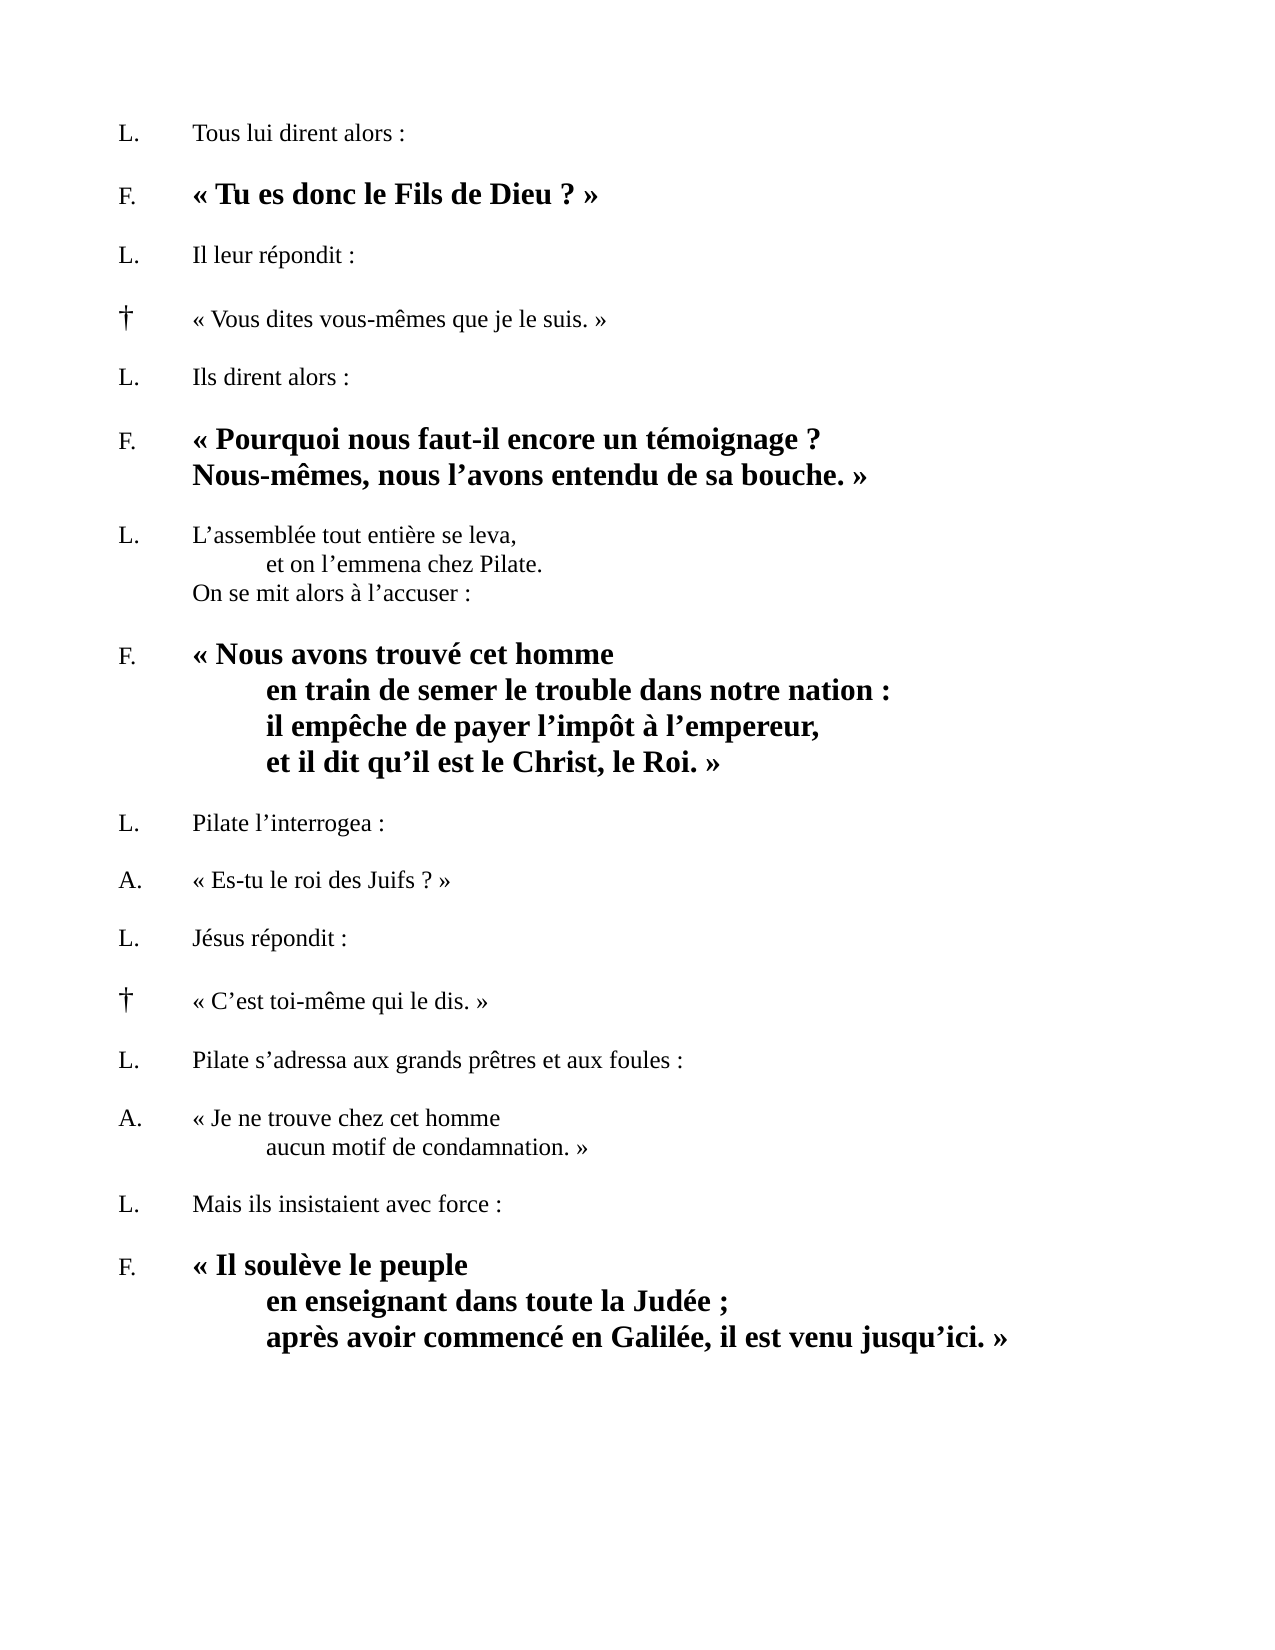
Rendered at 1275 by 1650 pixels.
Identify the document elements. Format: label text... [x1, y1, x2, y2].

text L. Jésus répondit : [118, 923, 1157, 952]
text L. L’assemblée tout entière se leva, [118, 521, 1157, 549]
text L. Mais ils insistaient avec force : [118, 1189, 1157, 1218]
text † « Vous dites vous-mêmes que je le suis. » [118, 298, 1157, 334]
text après avoir commencé en Galilée, il est venu jusqu’ici. » [118, 1318, 1157, 1354]
text F. « Il soulève le peuple [118, 1247, 1157, 1282]
text L. Pilate l’interrogea : [118, 808, 1157, 837]
text L. Il leur répondit : [118, 240, 1157, 269]
text et il dit qu’il est le Christ, le Roi. » [118, 743, 1157, 779]
text A. « Es-tu le roi des Juifs ? » [118, 866, 1157, 894]
text L. Ils dirent alors : [118, 362, 1157, 391]
text il empêche de payer l’impôt à l’empereur, [118, 707, 1157, 743]
text L. Tous lui dirent alors : [118, 118, 1157, 147]
text en train de semer le trouble dans notre nation : [118, 672, 1157, 707]
text On se mit alors à l’accuser : [118, 578, 1157, 607]
text F. « Tu es donc le Fils de Dieu ? » [118, 176, 1157, 212]
text L. Pilate s’adressa aux grands prêtres et aux foules : [118, 1045, 1157, 1074]
text Nous-mêmes, nous l’avons entendu de sa bouche. » [118, 456, 1157, 492]
text F. « Pourquoi nous faut-il encore un témoignage ? [118, 420, 1157, 456]
text † « C’est toi-même qui le dis. » [118, 981, 1157, 1017]
text en enseignant dans toute la Judée ; [118, 1282, 1157, 1318]
text et on l’emmena chez Pilate. [118, 549, 1157, 578]
text aucun motif de condamnation. » [118, 1132, 1157, 1160]
text A. « Je ne trouve chez cet homme [118, 1103, 1157, 1132]
text F. « Nous avons trouvé cet homme [118, 636, 1157, 672]
